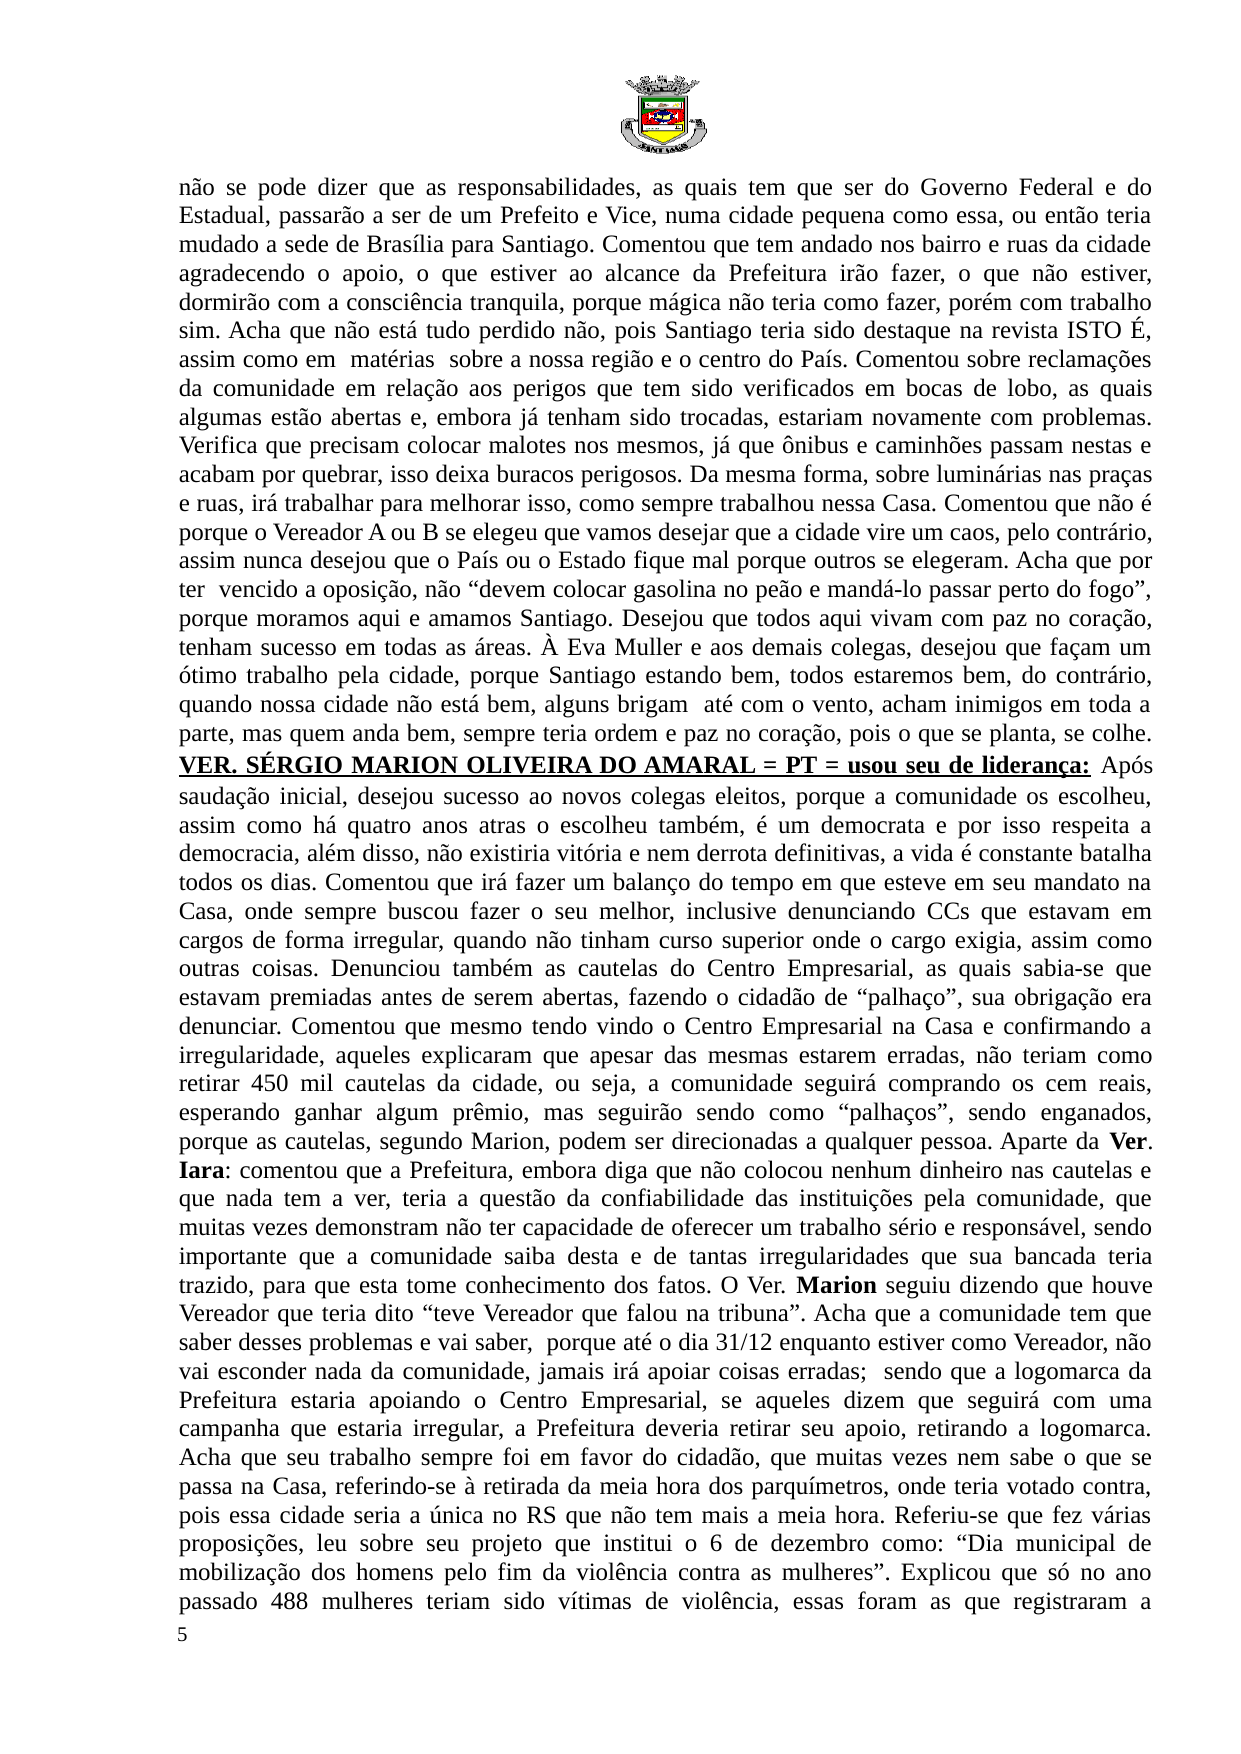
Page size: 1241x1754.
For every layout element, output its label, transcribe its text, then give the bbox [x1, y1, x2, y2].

text não se pode dizer que as responsabilidades, as quais tem que ser do Governo Federal e do Estadual, passarão a ser de um Prefeito e Vice, numa cidade pequena como essa, ou então teria mudado a sede de Brasília para Santiago. Comentou que tem andado nos bairro e ruas da cidade agradecendo o apoio, o que estiver ao alcance da Prefeitura irão fazer, o que não estiver, dormirão com a consciência tranquila, porque mágica não teria como fazer, porém com trabalho sim. Acha que não está tudo perdido não, pois Santiago teria sido destaque na revista ISTO É, assim como em matérias sobre a nossa região e o centro do País. Comentou sobre reclamações da comunidade em relação aos perigos que tem sido verificados em bocas de lobo, as quais algumas estão abertas e, embora já tenham sido trocadas, estariam novamente com problemas. Verifica que precisam colocar malotes nos mesmos, já que ônibus e caminhões passam nestas e acabam por quebrar, isso deixa buracos perigosos. Da mesma forma, sobre luminárias nas praças e ruas, irá trabalhar para melhorar isso, como sempre trabalhou nessa Casa. Comentou que não é porque o Vereador A ou B se elegeu que vamos desejar que a cidade vire um caos, pelo contrário, assim nunca desejou que o País ou o Estado fique mal porque outros se elegeram. Acha que por ter vencido a oposição, não “devem colocar gasolina no peão e mandá-lo passar perto do fogo”, porque moramos aqui e amamos Santiago. Desejou que todos aqui vivam com paz no coração, tenham sucesso em todas as áreas. À Eva Muller e aos demais colegas, desejou que façam um ótimo trabalho pela cidade, porque Santiago estando bem, todos estaremos bem, do contrário, quando nossa cidade não está bem, alguns brigam até com o vento, acham inimigos em toda a parte, mas quem anda bem, sempre teria ordem e paz no coração, pois o que se planta, se colhe. VER. SÉRGIO MARION OLIVEIRA DO AMARAL = PT = usou seu de liderança: Após saudação inicial, desejou sucesso ao novos colegas eleitos, porque a comunidade os escolheu, assim como há quatro anos atras o escolheu também, é um democrata e por isso respeita a democracia, além disso, não existiria vitória e nem derrota definitivas, a vida é constante batalha todos os dias. Comentou que irá fazer um balanço do tempo em que esteve em seu mandato na Casa, onde sempre buscou fazer o seu melhor, inclusive denunciando CCs que estavam em cargos de forma irregular, quando não tinham curso superior onde o cargo exigia, assim como outras coisas. Denunciou também as cautelas do Centro Empresarial, as quais sabia-se que estavam premiadas antes de serem abertas, fazendo o cidadão de “palhaço”, sua obrigação era denunciar. Comentou que mesmo tendo vindo o Centro Empresarial na Casa e confirmando a irregularidade, aqueles explicaram que apesar das mesmas estarem erradas, não teriam como retirar 450 mil cautelas da cidade, ou seja, a comunidade seguirá comprando os cem reais, esperando ganhar algum prêmio, mas seguirão sendo como “palhaços”, sendo enganados, porque as cautelas, segundo Marion, podem ser direcionadas a qualquer pessoa. Aparte da Ver. Iara: comentou que a Prefeitura, embora diga que não colocou nenhum dinheiro nas cautelas e que nada tem a ver, teria a questão da confiabilidade das instituições pela comunidade, que muitas vezes demonstram não ter capacidade de oferecer um trabalho sério e responsável, sendo importante que a comunidade saiba desta e de tantas irregularidades que sua bancada teria trazido, para que esta tome conhecimento dos fatos. O Ver. Marion seguiu dizendo que houve Vereador que teria dito “teve Vereador que falou na tribuna”. Acha que a comunidade tem que saber desses problemas e vai saber, porque até o dia 31/12 enquanto estiver como Vereador, não vai esconder nada da comunidade, jamais irá apoiar coisas erradas; sendo que a logomarca da Prefeitura estaria apoiando o Centro Empresarial, se aqueles dizem que seguirá com uma campanha que estaria irregular, a Prefeitura deveria retirar seu apoio, retirando a logomarca. Acha que seu trabalho sempre foi em favor do cidadão, que muitas vezes nem sabe o que se passa na Casa, referindo-se à retirada da meia hora dos parquímetros, onde teria votado contra, pois essa cidade seria a única no RS que não tem mais a meia hora. Referiu-se que fez várias proposições, leu sobre seu projeto que institui o 6 de dezembro como: “Dia municipal de mobilização dos homens pelo fim da violência contra as mulheres”. Explicou que só no ano passado 488 mulheres teriam sido vítimas de violência, essas foram as que registraram a [106, 172, 1153, 1615]
